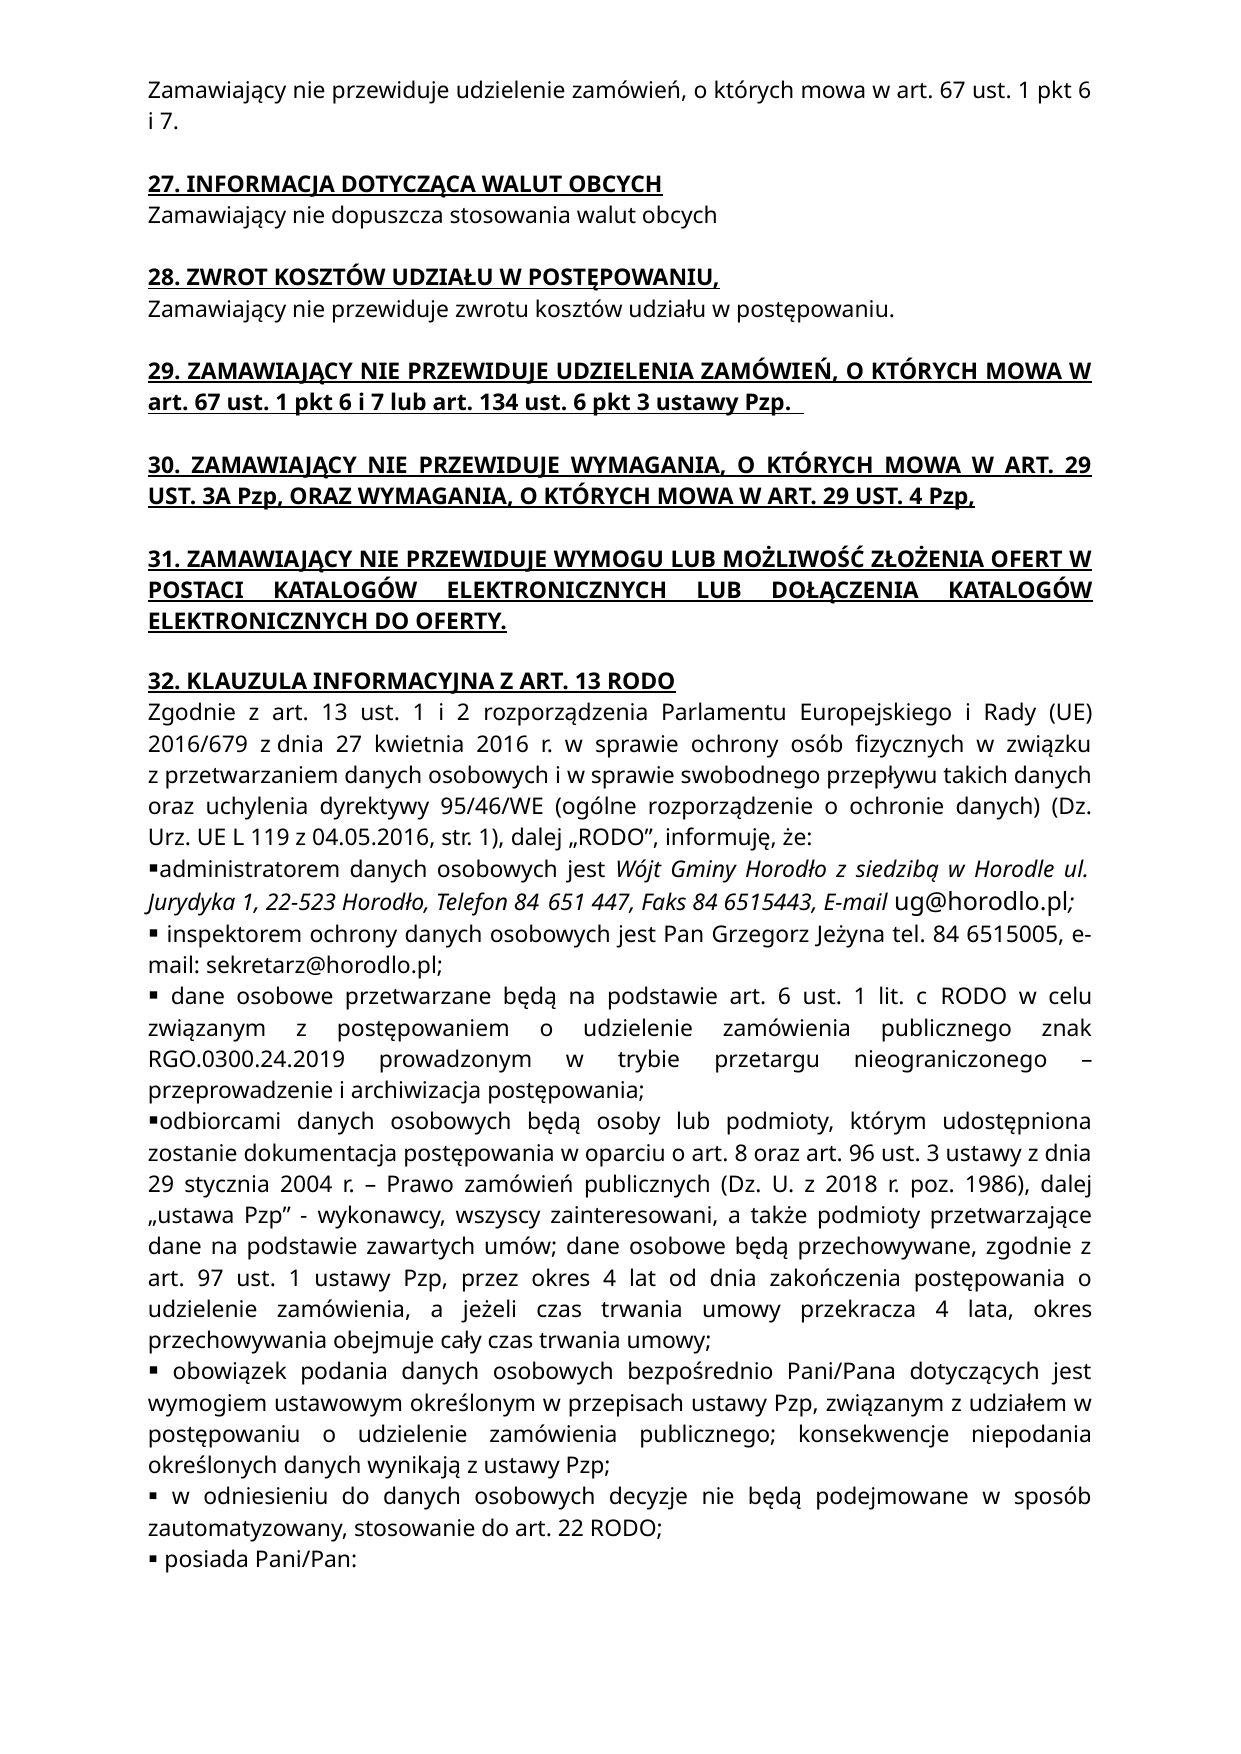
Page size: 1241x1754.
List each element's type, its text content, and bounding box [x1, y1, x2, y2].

text Zgodnie z art. 13 ust. 1 i 2 rozporządzenia Parlamentu Europejskiego i Rady (UE) 2016/679 z dnia 27 kwietnia 2016 r. w sprawie ochrony osób fizycznych w związku z przetwarzaniem danych osobowych i w sprawie swobodnego przepływu takich danych oraz uchylenia dyrektywy 95/46/WE (ogólne rozporządzenie o ochronie danych) (Dz. Urz. UE L 119 z 04.05.2016, str. 1), dalej „RODO”, informuję, że: [148, 696, 1093, 852]
list dane osobowe przetwarzane będą na podstawie art. 6 ust. 1 lit. c RODO w celu związanym z postępowaniem o udzielenie zamówienia publicznego znak RGO.0300.24.2019 prowadzonym w trybie przetargu nieograniczonego – przeprowadzenie i archiwizacja postępowania; [148, 980, 1093, 1105]
text 30. ZAMAWIAJĄCY NIE PRZEWIDUJE WYMAGANIA, O KTÓRYCH MOWA W ART. 29 UST. 3A Pzp, ORAZ WYMAGANIA, O KTÓRYCH MOWA W ART. 29 UST. 4 Pzp, [148, 449, 1093, 511]
list administratorem danych osobowych jest Wójt Gminy Horodło z siedzibą w Horodle ul. Jurydyka 1, 22-523 Horodło, Telefon 84 651 447, Faks 84 6515443, E-mail ug@horodlo.pl; [148, 852, 1093, 918]
text 27. INFORMACJA DOTYCZĄCA WALUT OBCYCH [148, 167, 1093, 199]
list odbiorcami danych osobowych będą osoby lub podmioty, którym udostępniona zostanie dokumentacja postępowania w oparciu o art. 8 oraz art. 96 ust. 3 ustawy z dnia 29 stycznia 2004 r. – Prawo zamówień publicznych (Dz. U. z 2018 r. poz. 1986), dalej „ustawa Pzp” - wykonawcy, wszyscy zainteresowani, a także podmioty przetwarzające dane na podstawie zawartych umów; dane osobowe będą przechowywane, zgodnie z art. 97 ust. 1 ustawy Pzp, przez okres 4 lat od dnia zakończenia postępowania o udzielenie zamówienia, a jeżeli czas trwania umowy przekracza 4 lata, okres przechowywania obejmuje cały czas trwania umowy; [148, 1105, 1093, 1355]
list inspektorem ochrony danych osobowych jest Pan Grzegorz Jeżyna tel. 84 6515005, e-mail: sekretarz@horodlo.pl; [148, 918, 1093, 980]
list posiada Pani/Pan: [148, 1543, 1093, 1574]
list w odniesieniu do danych osobowych decyzje nie będą podejmowane w sposób zautomatyzowany, stosowanie do art. 22 RODO; [148, 1480, 1093, 1543]
text Zamawiający nie dopuszcza stosowania walut obcych [148, 199, 1093, 230]
list obowiązek podania danych osobowych bezpośrednio Pani/Pana dotyczących jest wymogiem ustawowym określonym w przepisach ustawy Pzp, związanym z udziałem w postępowaniu o udzielenie zamówienia publicznego; konsekwencje niepodania określonych danych wynikają z ustawy Pzp; [148, 1355, 1093, 1480]
text Zamawiający nie przewiduje udzielenie zamówień, o których mowa w art. 67 ust. 1 pkt 6 i 7. [148, 74, 1093, 136]
text ELEKTRONICZNYCH DO OFERTY. [148, 602, 1093, 636]
text 28. ZWROT KOSZTÓW UDZIAŁU W POSTĘPOWANIU, [148, 261, 1093, 292]
text 31. ZAMAWIAJĄCY NIE PRZEWIDUJE WYMOGU LUB MOŻLIWOŚĆ ZŁOŻENIA OFERT W POSTACI KATALOGÓW ELEKTRONICZNYCH LUB DOŁĄCZENIA KATALOGÓW [148, 542, 1093, 600]
text 32. KLAUZULA INFORMACYJNA Z ART. 13 RODO [148, 665, 1093, 696]
text Zamawiający nie przewiduje zwrotu kosztów udziału w postępowaniu. [148, 292, 1093, 324]
text 29. ZAMAWIAJĄCY NIE PRZEWIDUJE UDZIELENIA ZAMÓWIEŃ, O KTÓRYCH MOWA W art. 67 ust. 1 pkt 6 i 7 lub art. 134 ust. 6 pkt 3 ustawy Pzp. [148, 355, 1093, 417]
